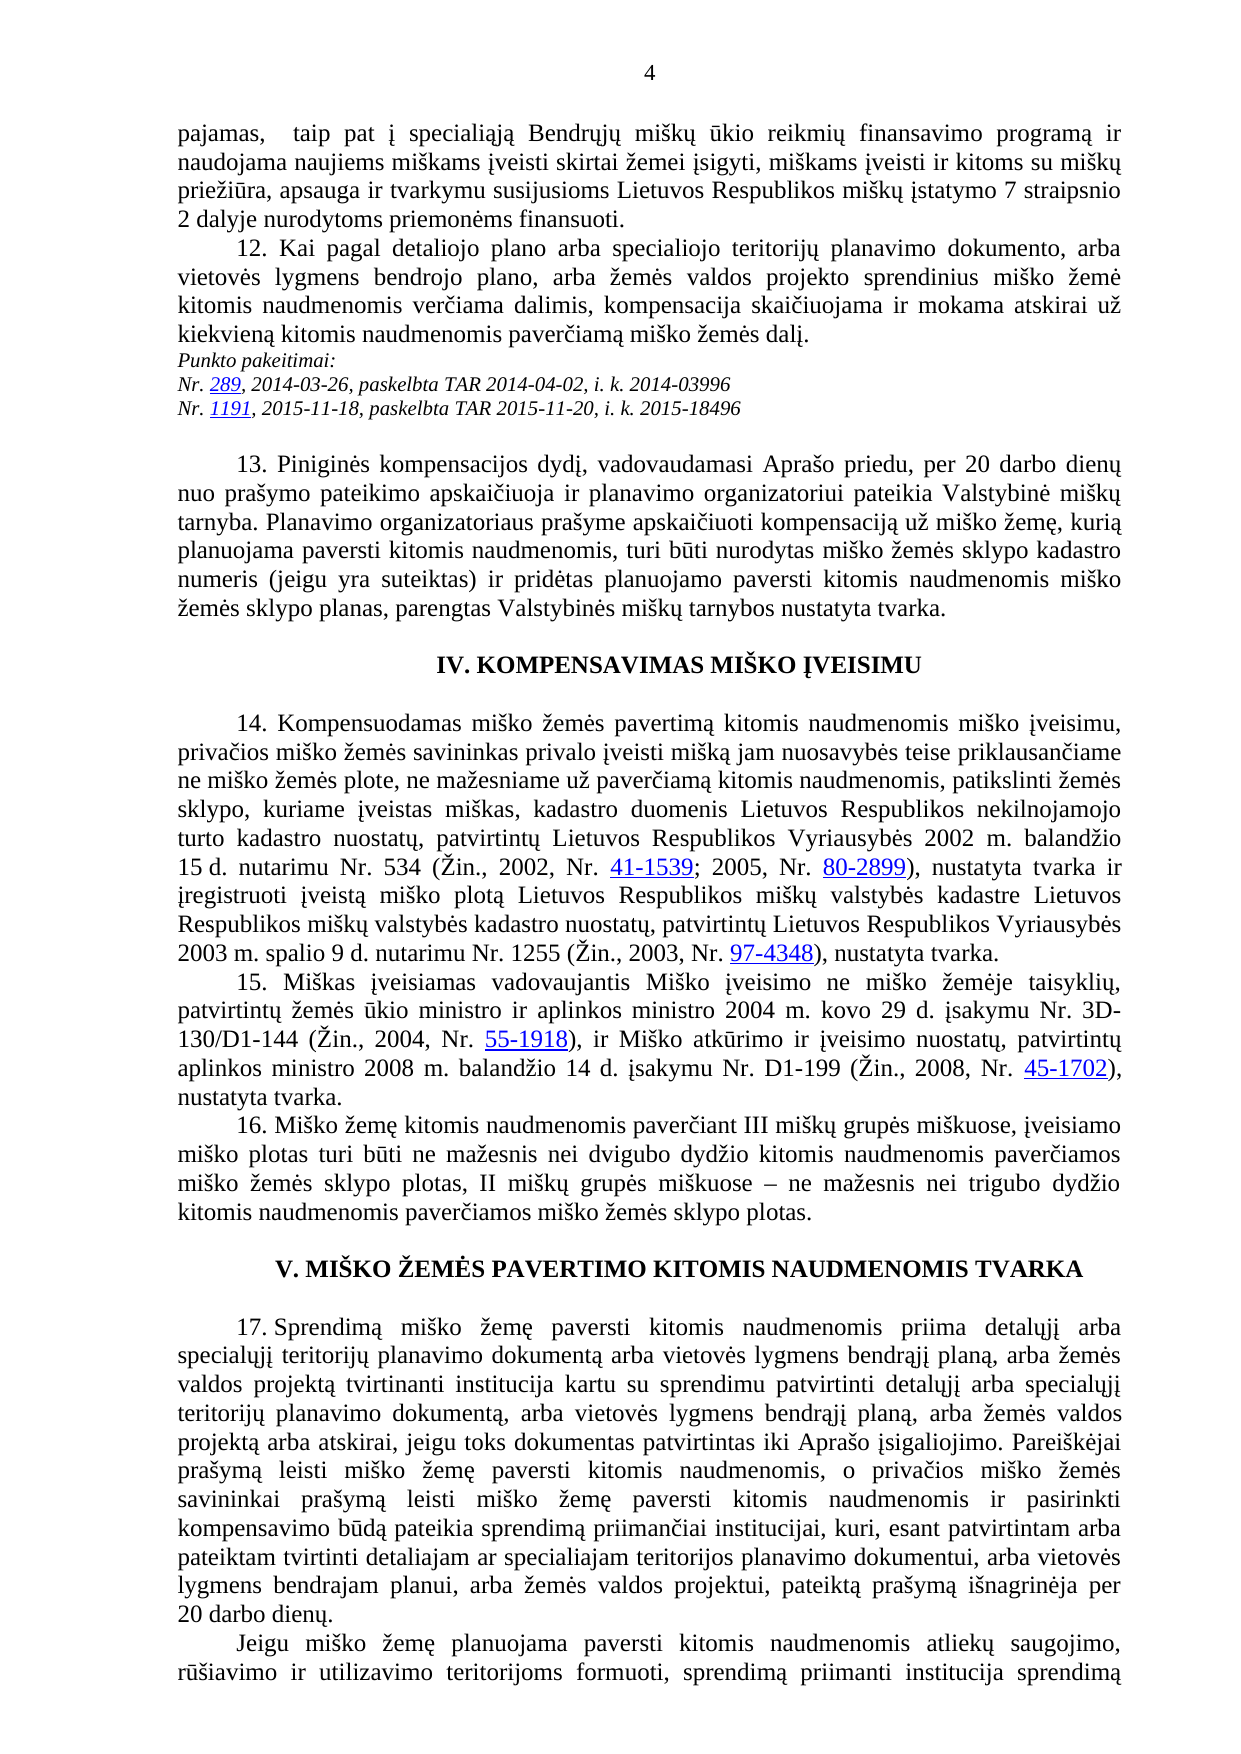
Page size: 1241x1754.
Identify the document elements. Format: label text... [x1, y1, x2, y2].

text IV. KOMPENSAVIMAS MIŠKO ĮVEISIMU [177, 650, 1122, 679]
text 13. Piniginės kompensacijos dydį, vadovaudamasi Aprašo priedu, per 20 darbo dienų nuo prašymo pateikimo apskaičiuoja ir planavimo organizatoriui pateikia Valstybinė miškų tarnyba. Planavimo organizatoriaus prašyme apskaičiuoti kompensaciją už miško žemę, kurią planuojama paversti kitomis naudmenomis, turi būti nurodytas miško žemės sklypo kadastro numeris (jeigu yra suteiktas) ir pridėtas planuojamo paversti kitomis naudmenomis miško žemės sklypo planas, parengtas Valstybinės miškų tarnybos nustatyta tvarka. [177, 449, 1122, 622]
text pajamas, taip pat į specialiąją Bendrųjų miškų ūkio reikmių finansavimo programą ir naudojama naujiems miškams įveisti skirtai žemei įsigyti, miškams įveisti ir kitoms su miškų priežiūra, apsauga ir tvarkymu susijusioms Lietuvos Respublikos miškų įstatymo 7 straipsnio 2 dalyje nurodytoms priemonėms finansuoti. [177, 118, 1122, 233]
text Nr. 289, 2014-03-26, paskelbta TAR 2014-04-02, i. k. 2014-03996 [177, 372, 1122, 396]
text Punkto pakeitimai: [177, 348, 1122, 372]
text 16. Miško žemę kitomis naudmenomis paverčiant III miškų grupės miškuose, įveisiamo miško plotas turi būti ne mažesnis nei dvigubo dydžio kitomis naudmenomis paverčiamos miško žemės sklypo plotas, II miškų grupės miškuose – ne mažesnis nei trigubo dydžio kitomis naudmenomis paverčiamos miško žemės sklypo plotas. [177, 1110, 1122, 1225]
text Jeigu miško žemę planuojama paversti kitomis naudmenomis atliekų saugojimo, rūšiavimo ir utilizavimo teritorijoms formuoti, sprendimą priimanti institucija sprendimą [177, 1628, 1122, 1685]
text 17. Sprendimą miško žemę paversti kitomis naudmenomis priima detalųjį arba specialųjį teritorijų planavimo dokumentą arba vietovės lygmens bendrąjį planą, arba žemės valdos projektą tvirtinanti institucija kartu su sprendimu patvirtinti detalųjį arba specialųjį teritorijų planavimo dokumentą, arba vietovės lygmens bendrąjį planą, arba žemės valdos projektą arba atskirai, jeigu toks dokumentas patvirtintas iki Aprašo įsigaliojimo. Pareiškėjai prašymą leisti miško žemę paversti kitomis naudmenomis, o privačios miško žemės savininkai prašymą leisti miško žemę paversti kitomis naudmenomis ir pasirinkti kompensavimo būdą pateikia sprendimą priimančiai institucijai, kuri, esant patvirtintam arba pateiktam tvirtinti detaliajam ar specialiajam teritorijos planavimo dokumentui, arba vietovės lygmens bendrajam planui, arba žemės valdos projektui, pateiktą prašymą išnagrinėja per 20 darbo dienų. [177, 1312, 1122, 1628]
text 14. Kompensuodamas miško žemės pavertimą kitomis naudmenomis miško įveisimu, privačios miško žemės savininkas privalo įveisti mišką jam nuosavybės teise priklausančiame ne miško žemės plote, ne mažesniame už paverčiamą kitomis naudmenomis, patikslinti žemės sklypo, kuriame įveistas miškas, kadastro duomenis Lietuvos Respublikos nekilnojamojo turto kadastro nuostatų, patvirtintų Lietuvos Respublikos Vyriausybės 2002 m. balandžio 15 d. nutarimu Nr. 534 (Žin., 2002, Nr. 41-1539; 2005, Nr. 80-2899), nustatyta tvarka ir įregistruoti įveistą miško plotą Lietuvos Respublikos miškų valstybės kadastre Lietuvos Respublikos miškų valstybės kadastro nuostatų, patvirtintų Lietuvos Respublikos Vyriausybės 2003 m. spalio 9 d. nutarimu Nr. 1255 (Žin., 2003, Nr. 97-4348), nustatyta tvarka. [177, 708, 1122, 967]
text 15. Miškas įveisiamas vadovaujantis Miško įveisimo ne miško žemėje taisyklių, patvirtintų žemės ūkio ministro ir aplinkos ministro 2004 m. kovo 29 d. įsakymu Nr. 3D-130/D1-144 (Žin., 2004, Nr. 55-1918), ir Miško atkūrimo ir įveisimo nuostatų, patvirtintų aplinkos ministro 2008 m. balandžio 14 d. įsakymu Nr. D1-199 (Žin., 2008, Nr. 45-1702), nustatyta tvarka. [177, 967, 1122, 1110]
text 12. Kai pagal detaliojo plano arba specialiojo teritorijų planavimo dokumento, arba vietovės lygmens bendrojo plano, arba žemės valdos projekto sprendinius miško žemė kitomis naudmenomis verčiama dalimis, kompensacija skaičiuojama ir mokama atskirai už kiekvieną kitomis naudmenomis paverčiamą miško žemės dalį. [177, 233, 1122, 348]
text V. MIŠKO ŽEMĖS PAVERTIMO KITOMIS NAUDMENOMIS TVARKA [177, 1254, 1122, 1283]
text Nr. 1191, 2015-11-18, paskelbta TAR 2015-11-20, i. k. 2015-18496 [177, 396, 1122, 420]
